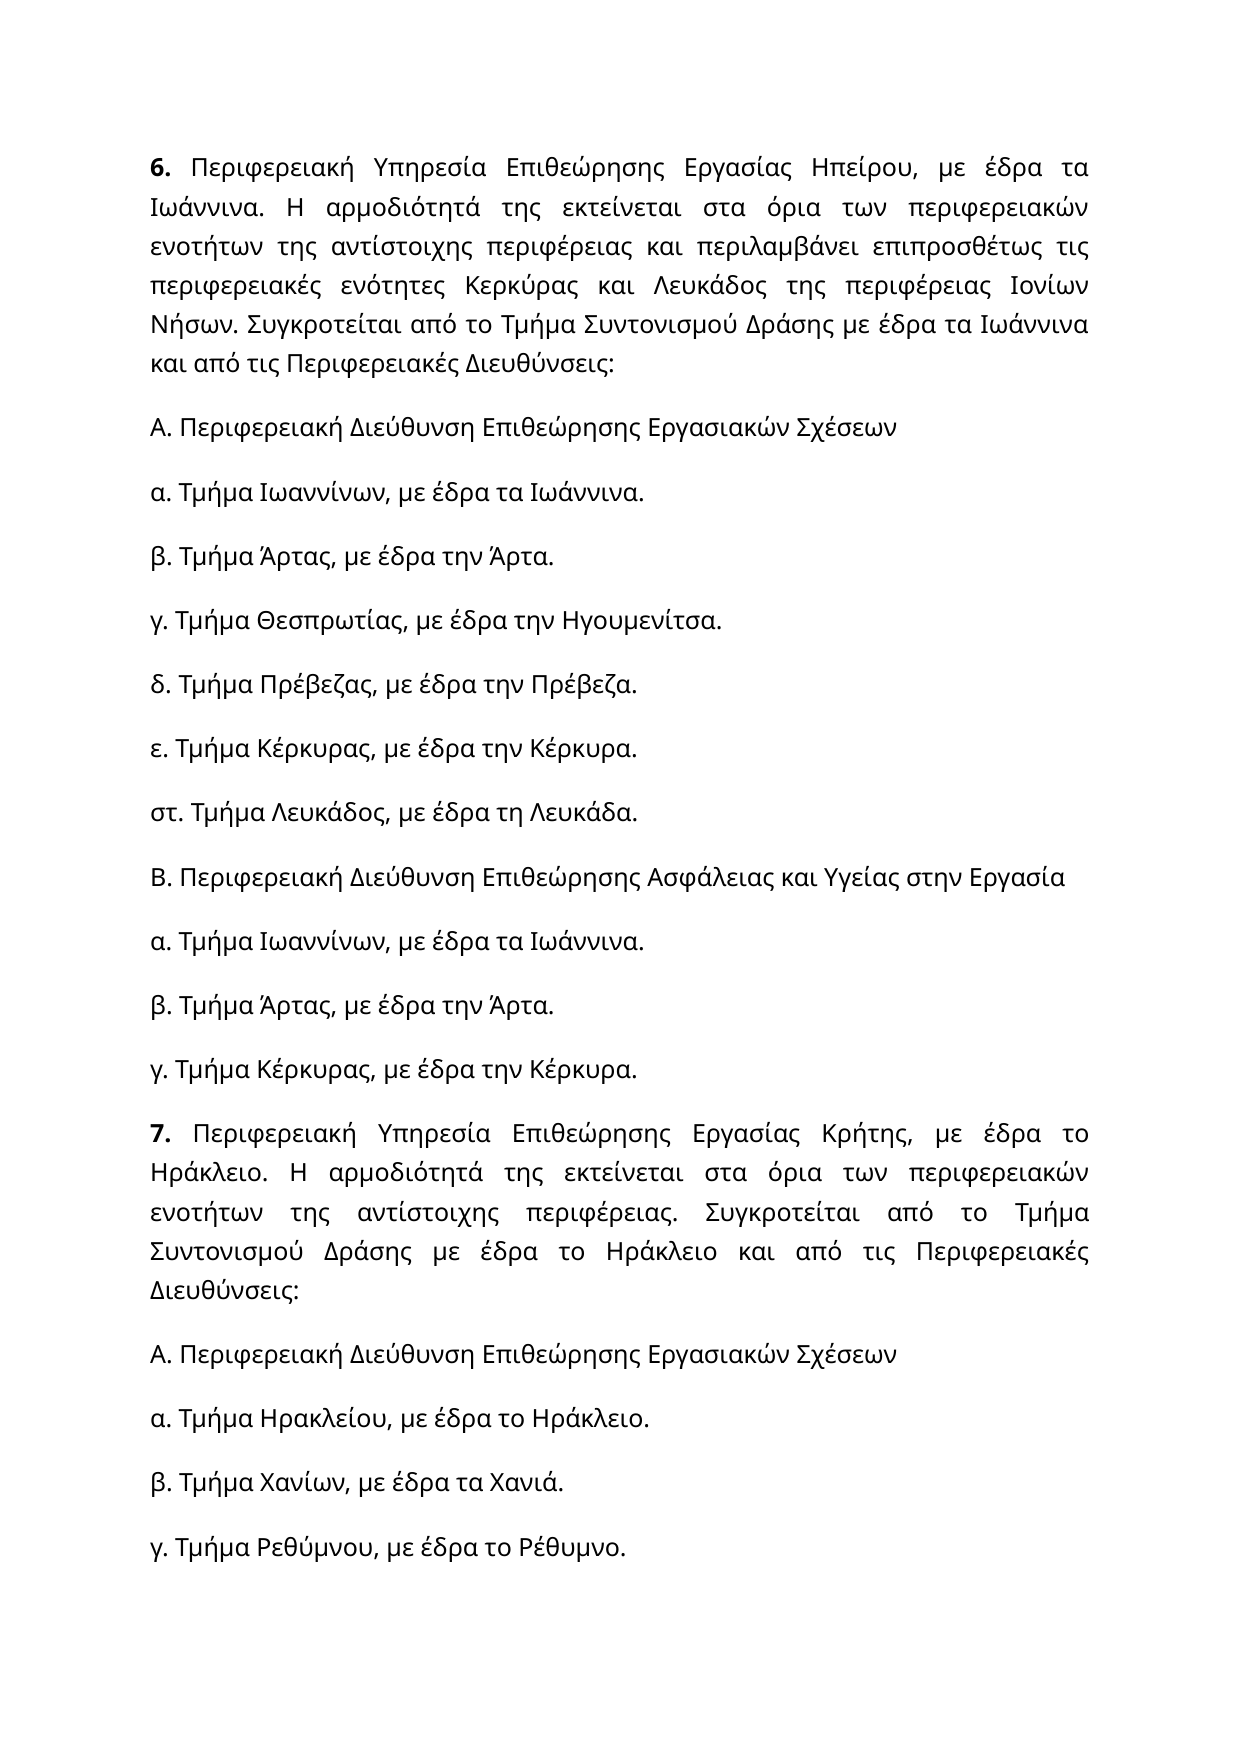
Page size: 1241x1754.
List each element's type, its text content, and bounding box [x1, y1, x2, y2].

text β. Τμήμα Άρτας, με έδρα την Άρτα. [150, 538, 1090, 572]
text A. Περιφερειακή Διεύθυνση Επιθεώρησης Εργασιακών Σχέσεων [150, 410, 1090, 444]
text B. Περιφερειακή Διεύθυνση Επιθεώρησης Ασφάλειας και Υγείας στην Εργασία [150, 859, 1090, 893]
text α. Τμήμα Ηρακλείου, με έδρα το Ηράκλειο. [150, 1401, 1090, 1435]
text α. Τμήμα Ιωαννίνων, με έδρα τα Ιωάννινα. [150, 923, 1090, 957]
text 6. Περιφερειακή Υπηρεσία Επιθεώρησης Εργασίας Ηπείρου, με έδρα τα Ιωάννινα. Η αρμοδιότητά της εκτείνεται στα όρια των περιφερειακών ενοτήτων της αντίστοιχης περιφέρειας και περιλαμβάνει επιπροσθέτως τις περιφερειακές ενότητες Κερκύρας και Λευκάδος της περιφέρειας Ιονίων Νήσων. Συγκροτείται από το Τμήμα Συντονισμού Δράσης με έδρα τα Ιωάννινα και από τις Περιφερειακές Διευθύνσεις: [150, 150, 1090, 380]
text στ. Τμήμα Λευκάδος, με έδρα τη Λευκάδα. [150, 795, 1090, 829]
text β. Τμήμα Άρτας, με έδρα την Άρτα. [150, 987, 1090, 1022]
text ε. Τμήμα Κέρκυρας, με έδρα την Κέρκυρα. [150, 731, 1090, 765]
text γ. Τμήμα Κέρκυρας, με έδρα την Κέρκυρα. [150, 1052, 1090, 1086]
text γ. Τμήμα Ρεθύμνου, με έδρα το Ρέθυμνο. [150, 1529, 1090, 1563]
text γ. Τμήμα Θεσπρωτίας, με έδρα την Ηγουμενίτσα. [150, 602, 1090, 637]
text 7. Περιφερειακή Υπηρεσία Επιθεώρησης Εργασίας Κρήτης, με έδρα το Ηράκλειο. Η αρμοδιότητά της εκτείνεται στα όρια των περιφερειακών ενοτήτων της αντίστοιχης περιφέρειας. Συγκροτείται από το Τμήμα Συντονισμού Δράσης με έδρα το Ηράκλειο και από τις Περιφερειακές Διευθύνσεις: [150, 1116, 1090, 1307]
text α. Τμήμα Ιωαννίνων, με έδρα τα Ιωάννινα. [150, 474, 1090, 508]
text δ. Τμήμα Πρέβεζας, με έδρα την Πρέβεζα. [150, 667, 1090, 701]
text A. Περιφερειακή Διεύθυνση Επιθεώρησης Εργασιακών Σχέσεων [150, 1337, 1090, 1371]
text β. Τμήμα Χανίων, με έδρα τα Χανιά. [150, 1465, 1090, 1499]
